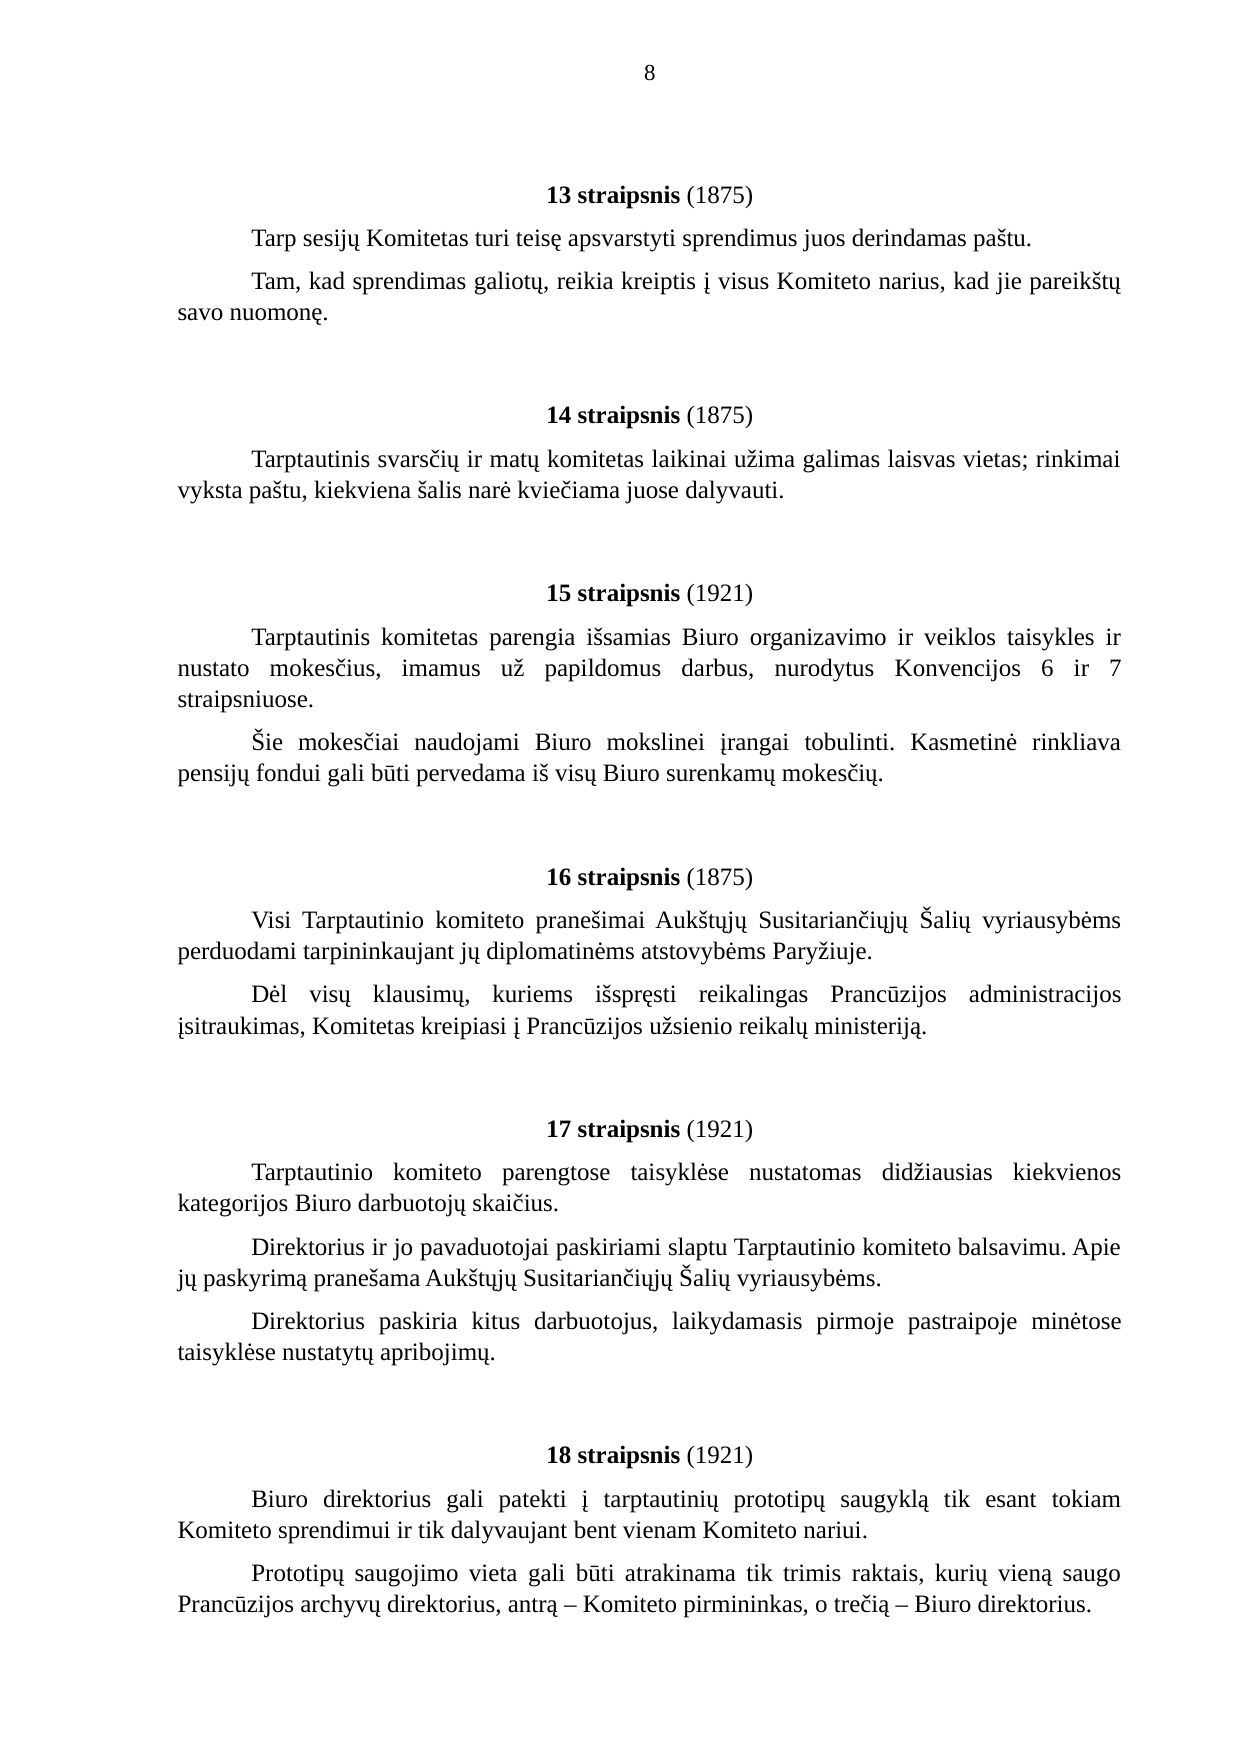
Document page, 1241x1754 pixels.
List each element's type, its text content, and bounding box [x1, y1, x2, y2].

text Tarptautinis komitetas parengia išsamias Biuro organizavimo ir veiklos taisykles ir nustato mokesčius, imamus už papildomus darbus, nurodytus Konvencijos 6 ir 7 straipsniuose. [177, 619, 1122, 713]
text Direktorius paskiria kitus darbuotojus, laikydamasis pirmoje pastraipoje minėtose taisyklėse nustatytų apribojimų. [177, 1304, 1122, 1366]
text Dėl visų klausimų, kuriems išspręsti reikalingas Prancūzijos administracijos įsitraukimas, Komitetas kreipiasi į Prancūzijos užsienio reikalų ministeriją. [177, 977, 1122, 1039]
text 16 straipsnis (1875) [177, 859, 1122, 891]
text Direktorius ir jo pavaduotojai paskiriami slaptu Tarptautinio komiteto balsavimu. Apie jų paskyrimą pranešama Aukštųjų Susitariančiųjų Šalių vyriausybėms. [177, 1229, 1122, 1292]
text 14 straipsnis (1875) [177, 398, 1122, 429]
text Visi Tarptautinio komiteto pranešimai Aukštųjų Susitariančiųjų Šalių vyriausybėms perduodami tarpininkaujant jų diplomatinėms atstovybėms Paryžiuje. [177, 902, 1122, 965]
text Tarptautinio komiteto parengtose taisyklėse nustatomas didžiausias kiekvienos kategorijos Biuro darbuotojų skaičius. [177, 1155, 1122, 1217]
text 15 straipsnis (1921) [177, 576, 1122, 607]
text Tarptautinis svarsčių ir matų komitetas laikinai užima galimas laisvas vietas; rinkimai vyksta paštu, kiekviena šalis narė kviečiama juose dalyvauti. [177, 441, 1122, 504]
text Tarp sesijų Komitetas turi teisę apsvarstyti sprendimus juos derindamas paštu. [177, 220, 1122, 252]
text Biuro direktorius gali patekti į tarptautinių prototipų saugyklą tik esant tokiam Komiteto sprendimui ir tik dalyvaujant bent vienam Komiteto nariui. [177, 1481, 1122, 1544]
text Tam, kad sprendimas galiotų, reikia kreiptis į visus Komiteto narius, kad jie pareikštų savo nuomonę. [177, 264, 1122, 326]
text 13 straipsnis (1875) [177, 177, 1122, 208]
text 17 straipsnis (1921) [177, 1111, 1122, 1143]
text 18 straipsnis (1921) [177, 1438, 1122, 1469]
text Šie mokesčiai naudojami Biuro mokslinei įrangai tobulinti. Kasmetinė rinkliava pensijų fondui gali būti pervedama iš visų Biuro surenkamų mokesčių. [177, 725, 1122, 787]
text Prototipų saugojimo vieta gali būti atrakinama tik trimis raktais, kurių vieną saugo Prancūzijos archyvų direktorius, antrą – Komiteto pirmininkas, o trečią – Biuro direktorius. [177, 1556, 1122, 1618]
